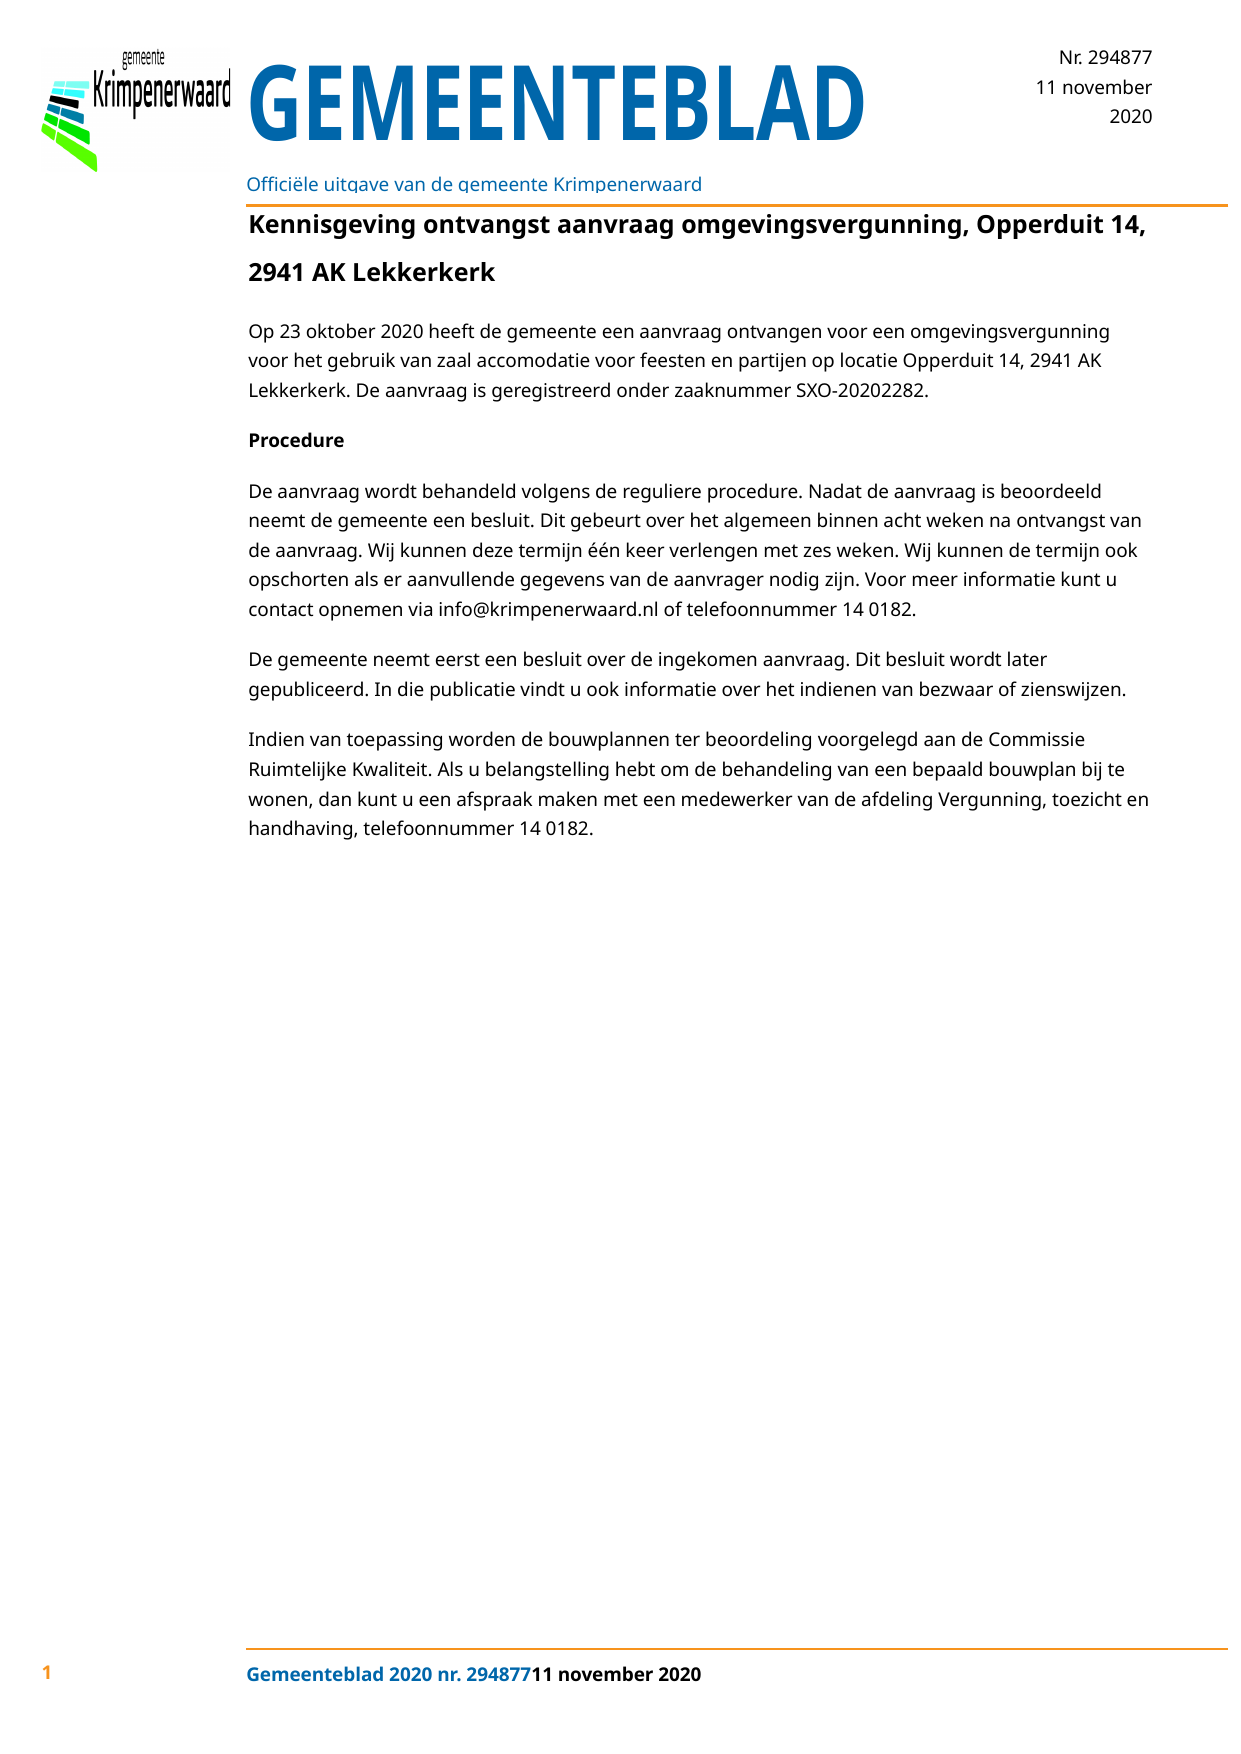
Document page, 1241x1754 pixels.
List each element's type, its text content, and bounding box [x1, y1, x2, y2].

text De aanvraag wordt behandeld volgens de reguliere procedure. Nadat de aanvraag is beoordeeld neemt de gemeente een besluit. Dit gebeurt over het algemeen binnen acht weken na ontvangst van de aanvraag. Wij kunnen deze termijn één keer verlengen met zes weken. Wij kunnen de termijn ook opschorten als er aanvullende gegevens van de aanvrager nodig zijn. Voor meer informatie kunt u contact opnemen via info@krimpenerwaard.nl of telefoonnummer 14 0182. [248, 478, 1152, 622]
text Indien van toepassing worden de bouwplannen ter beoordeling voorgelegd aan de Commissie Ruimtelijke Kwaliteit. Als u belangstelling hebt om de behandeling van een bepaald bouwplan bij te wonen, dan kunt u een afspraak maken met een medewerker van de afdeling Vergunning, toezicht en handhaving, telefoonnummer 14 0182. [248, 727, 1152, 841]
text De gemeente neemt eerst een besluit over de ingekomen aanvraag. Dit besluit wordt later gepubliceerd. In die publicatie vindt u ook informatie over het indienen van bezwaar of zienswijzen. [248, 647, 1152, 702]
text Kennisgeving ontvangst aanvraag omgevingsvergunning, Opperduit 14, 2941 AK Lekkerkerk [248, 207, 1152, 288]
picture [41, 47, 231, 172]
text Op 23 oktober 2020 heeft de gemeente een aanvraag ontvangen voor een omgevingsvergunning voor het gebruik van zaal accomodatie voor feesten en partijen op locatie Opperduit 14, 2941 AK Lekkerkerk. De aanvraag is geregistreerd onder zaaknummer SXO-20202282. [248, 318, 1152, 403]
text Procedure [248, 427, 1152, 453]
